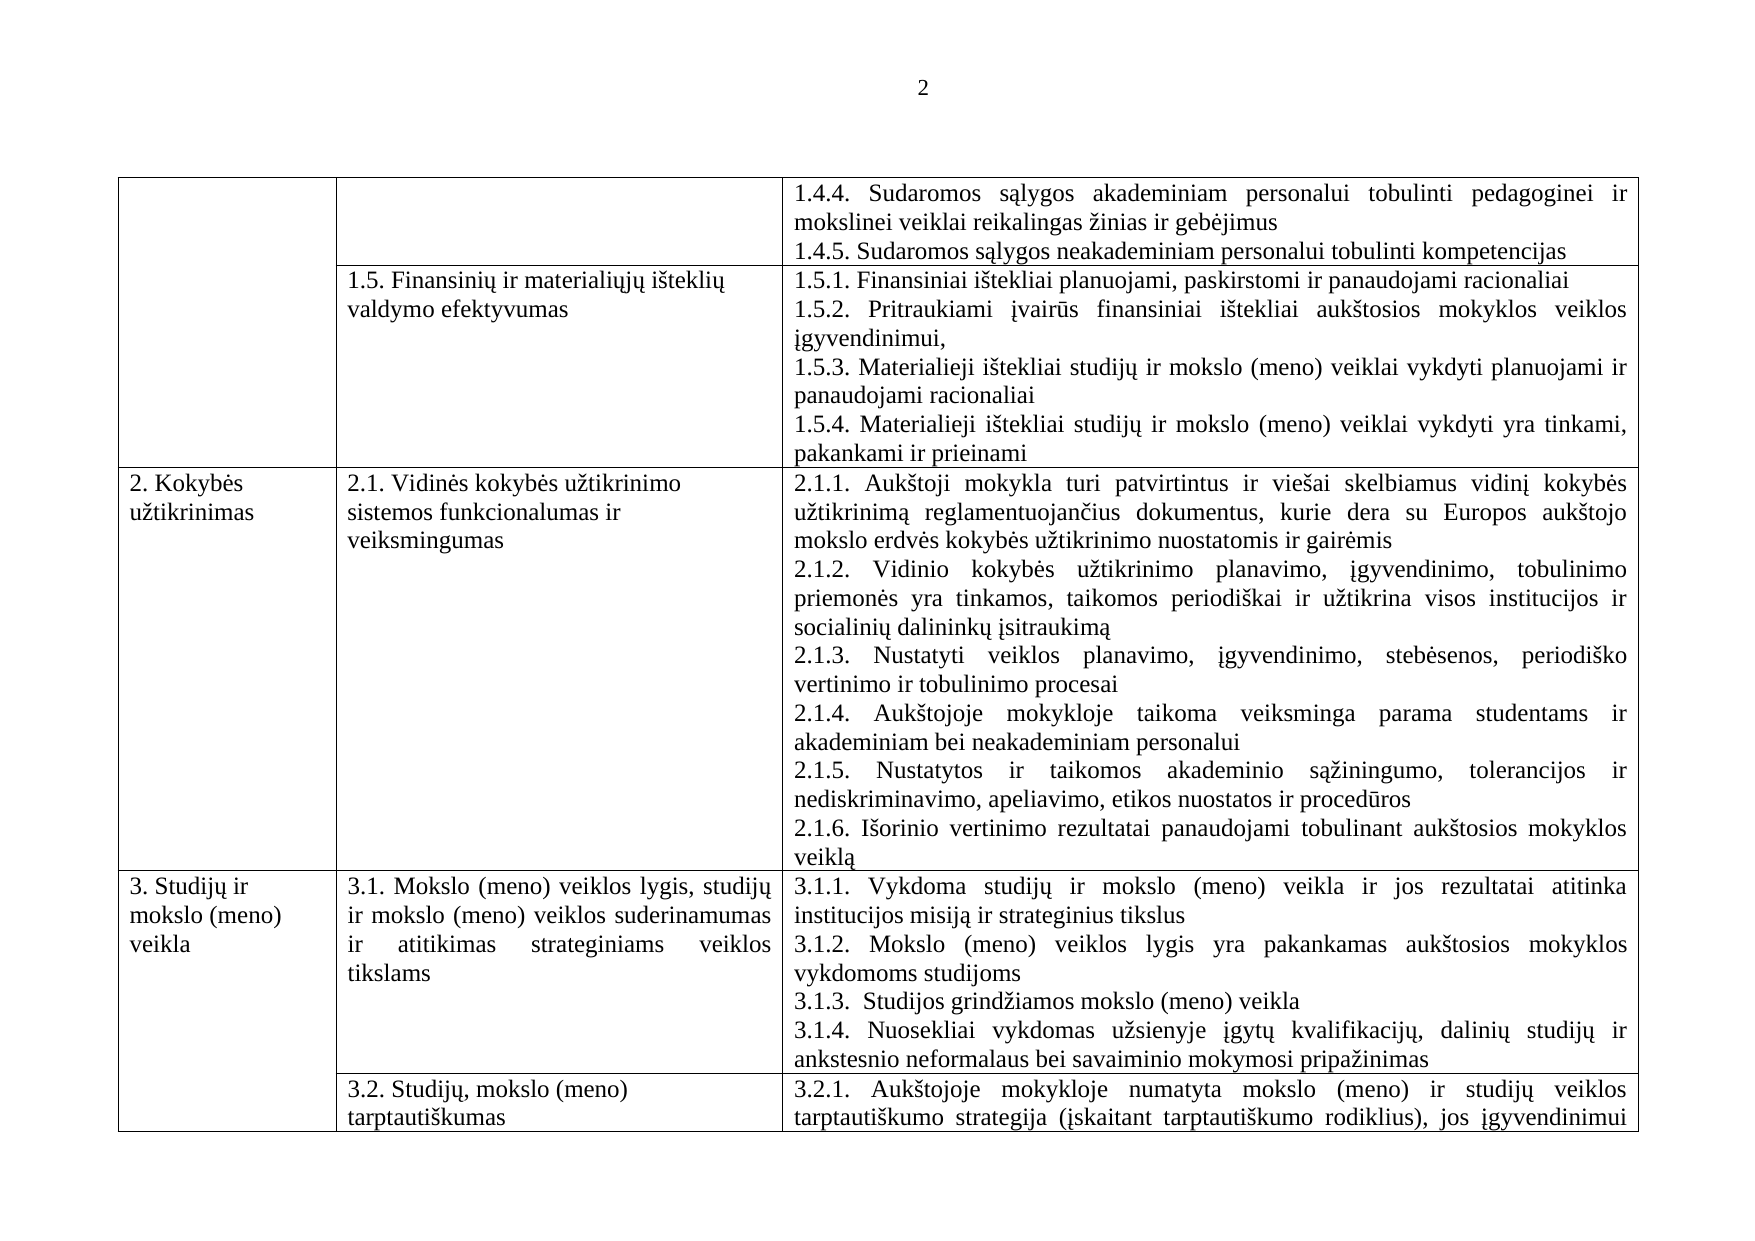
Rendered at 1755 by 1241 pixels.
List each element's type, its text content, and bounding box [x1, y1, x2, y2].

table_cell 2. Kokybės užtikrinimas [119, 468, 336, 870]
table_cell 1.5.1. Finansiniai ištekliai planuojami, paskirstomi ir panaudojami racionaliai 1.5.2. Pritraukiami įvairūs finansiniai ištekliai aukštosios mokyklos veiklos įgyvendinimui, 1.5.3. Materialieji ištekliai studijų ir mokslo (meno) veiklai vykdyti planuojami ir panaudojami racionaliai 1.5.4. Materialieji ištekliai studijų ir mokslo (meno) veiklai vykdyti yra tinkami, pakankami ir prieinami [783, 266, 1638, 467]
table_cell 3.2.1. Aukštojoje mokykloje numatyta mokslo (meno) ir studijų veiklos tarptautiškumo strategija (įskaitant tarptautiškumo rodiklius), jos įgyvendinimui [783, 1074, 1638, 1131]
table_cell 3.2. Studijų, mokslo (meno) tarptautiškumas [337, 1074, 782, 1131]
table_cell 3.1.1. Vykdoma studijų ir mokslo (meno) veikla ir jos rezultatai atitinka institucijos misiją ir strateginius tikslus 3.1.2. Mokslo (meno) veiklos lygis yra pakankamas aukštosios mokyklos vykdomoms studijoms 3.1.3. Studijos grindžiamos mokslo (meno) veikla 3.1.4. Nuosekliai vykdomas užsienyje įgytų kvalifikacijų, dalinių studijų ir ankstesnio neformalaus bei savaiminio mokymosi pripažinimas [783, 871, 1638, 1073]
table_cell [119, 178, 336, 467]
table_cell 2.1.1. Aukštoji mokykla turi patvirtintus ir viešai skelbiamus vidinį kokybės užtikrinimą reglamentuojančius dokumentus, kurie dera su Europos aukštojo mokslo erdvės kokybės užtikrinimo nuostatomis ir gairėmis 2.1.2. Vidinio kokybės užtikrinimo planavimo, įgyvendinimo, tobulinimo priemonės yra tinkamos, taikomos periodiškai ir užtikrina visos institucijos ir socialinių dalininkų įsitraukimą 2.1.3. Nustatyti veiklos planavimo, įgyvendinimo, stebėsenos, periodiško vertinimo ir tobulinimo procesai 2.1.4. Aukštojoje mokykloje taikoma veiksminga parama studentams ir akademiniam bei neakademiniam personalui 2.1.5. Nustatytos ir taikomos akademinio sąžiningumo, tolerancijos ir nediskriminavimo, apeliavimo, etikos nuostatos ir procedūros 2.1.6. Išorinio vertinimo rezultatai panaudojami tobulinant aukštosios mokyklos veiklą [783, 468, 1638, 870]
table_cell 1.4.4. Sudaromos sąlygos akademiniam personalui tobulinti pedagoginei ir mokslinei veiklai reikalingas žinias ir gebėjimus 1.4.5. Sudaromos sąlygos neakademiniam personalui tobulinti kompetencijas [783, 178, 1638, 264]
table_cell 1.5. Finansinių ir materialiųjų išteklių valdymo efektyvumas [337, 266, 782, 467]
table_cell 3.1. Mokslo (meno) veiklos lygis, studijų ir mokslo (meno) veiklos suderinamumas ir atitikimas strateginiams veiklos tikslams [337, 871, 782, 1073]
table_cell [337, 178, 782, 264]
table_cell 3. Studijų ir mokslo (meno) veikla [119, 871, 336, 1131]
table_cell 2.1. Vidinės kokybės užtikrinimo sistemos funkcionalumas ir veiksmingumas [337, 468, 782, 870]
